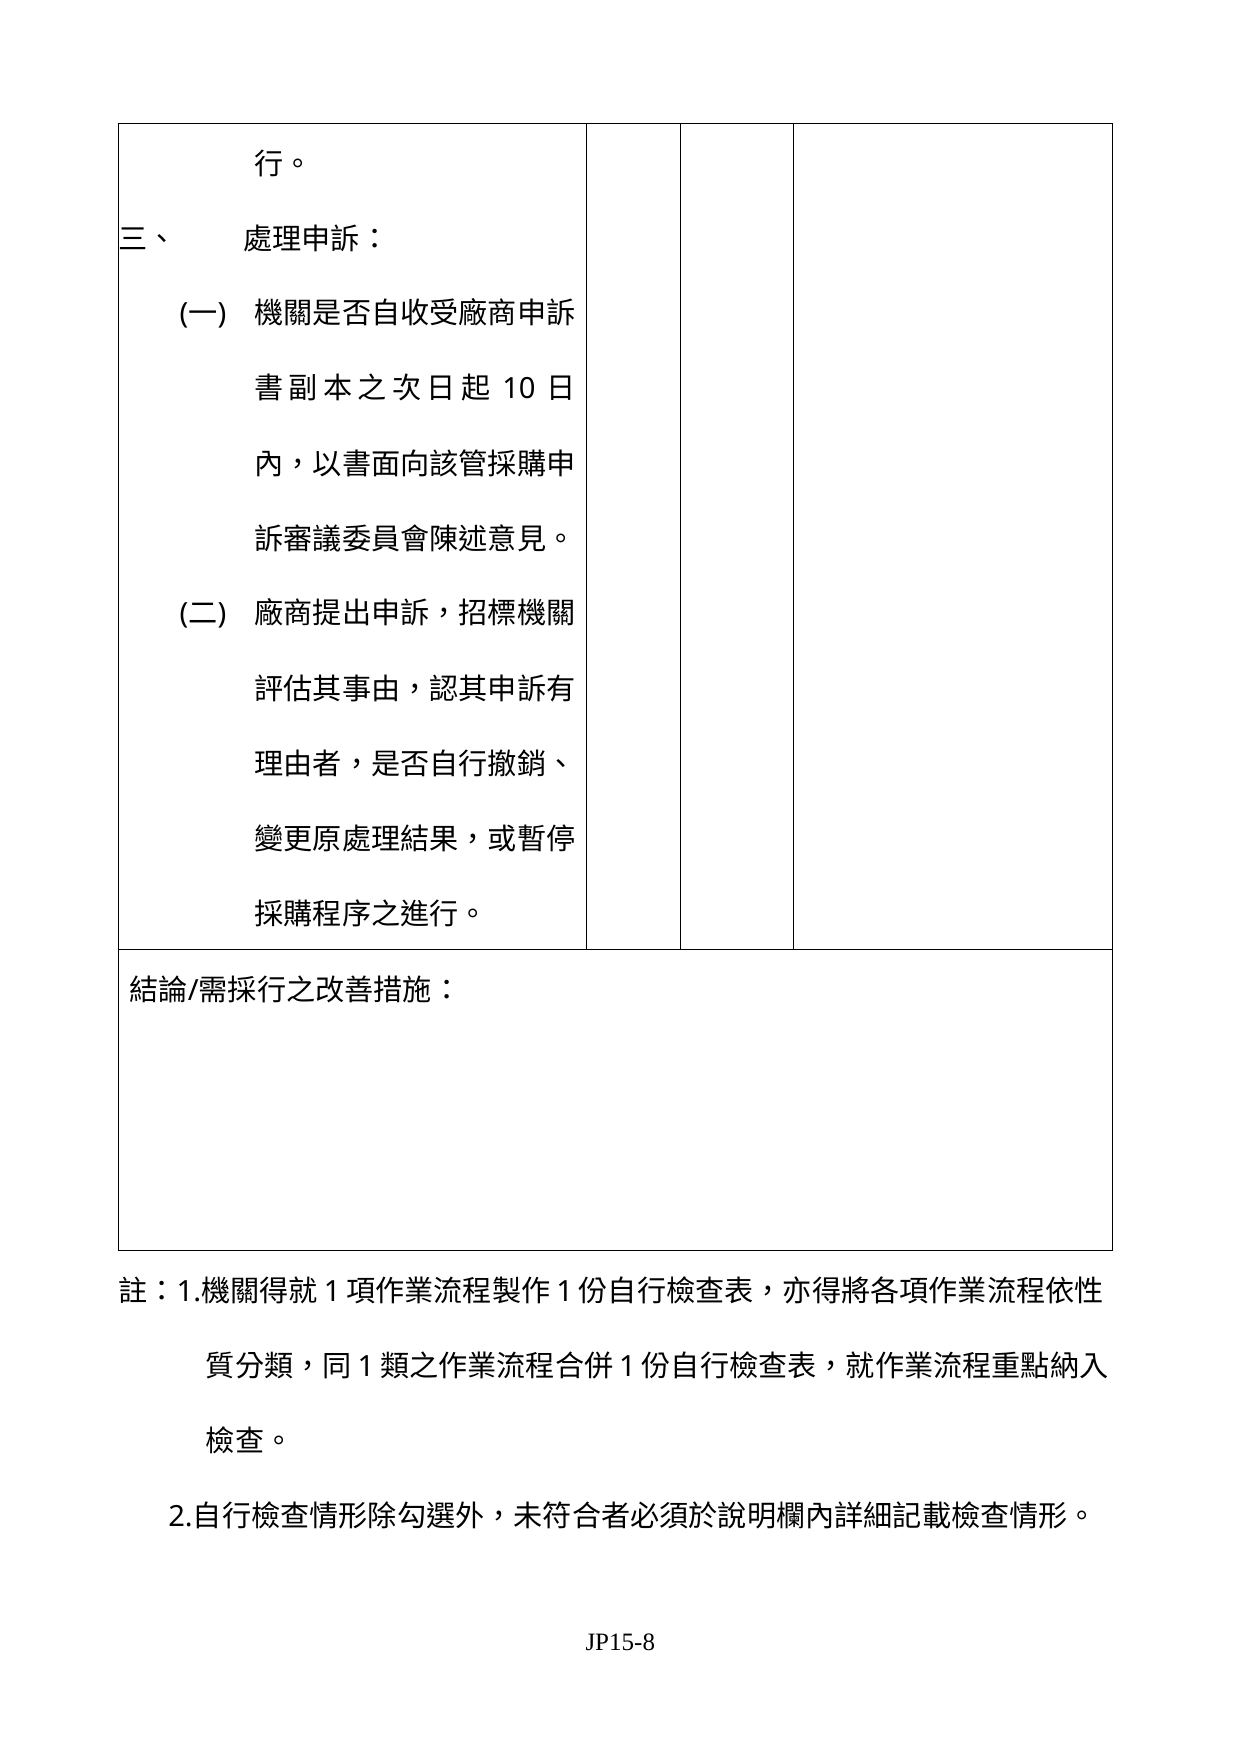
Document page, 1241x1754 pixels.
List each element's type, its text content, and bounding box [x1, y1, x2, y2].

table_cell [587, 124, 680, 949]
text 註：1.機關得就1項作業流程製作1份自行檢查表，亦得將各項作業流程依性質分類，同1類之作業流程合併1份自行檢查表，就作業流程重點納入檢查。 [118, 1251, 1122, 1476]
text 2.自行檢查情形除勾選外，未符合者必須於說明欄內詳細記載檢查情形。 [118, 1476, 1122, 1551]
table_cell 處理異議： 就招標、審標、決標之爭議所涉對於廠商之書面通知，是否附記救濟途徑、期間及受理機關等教示內容。 招標機關是否自收受廠商異議之次日起15日內為適當之處理，以書面通知提出異議之廠商；其有救濟程序者，並載明廠商如對處理結果不服時之教示內容。 機關處理異議時，是否先為程序審查，例如廠商異議有無逾越法定期間；其無不受理之情形者，再為實體審查，例如機關有無違反法令、有無損害廠商權利或利益。 廠商異議不合規定程式，其情形可補正者，是否定期間命其補正。 招標機關評估異議事由，認其異議有理由時，是否自行撤銷、變更原處理結果，或暫停採購程序之進行。 處理申訴： 機關是否自收受廠商申訴書副本之次日起10日內，以書面向該管採購申訴審議委員會陳述意見。 廠商提出申訴，招標機關評估其事由，認其申訴有理由者，是否自行撤銷、變更原處理結果，或暫停採購程序之進行。 [119, 124, 586, 949]
table_cell [794, 124, 1112, 949]
table_cell [681, 124, 793, 949]
table_cell 結論/需採行之改善措施： [119, 950, 1112, 1250]
